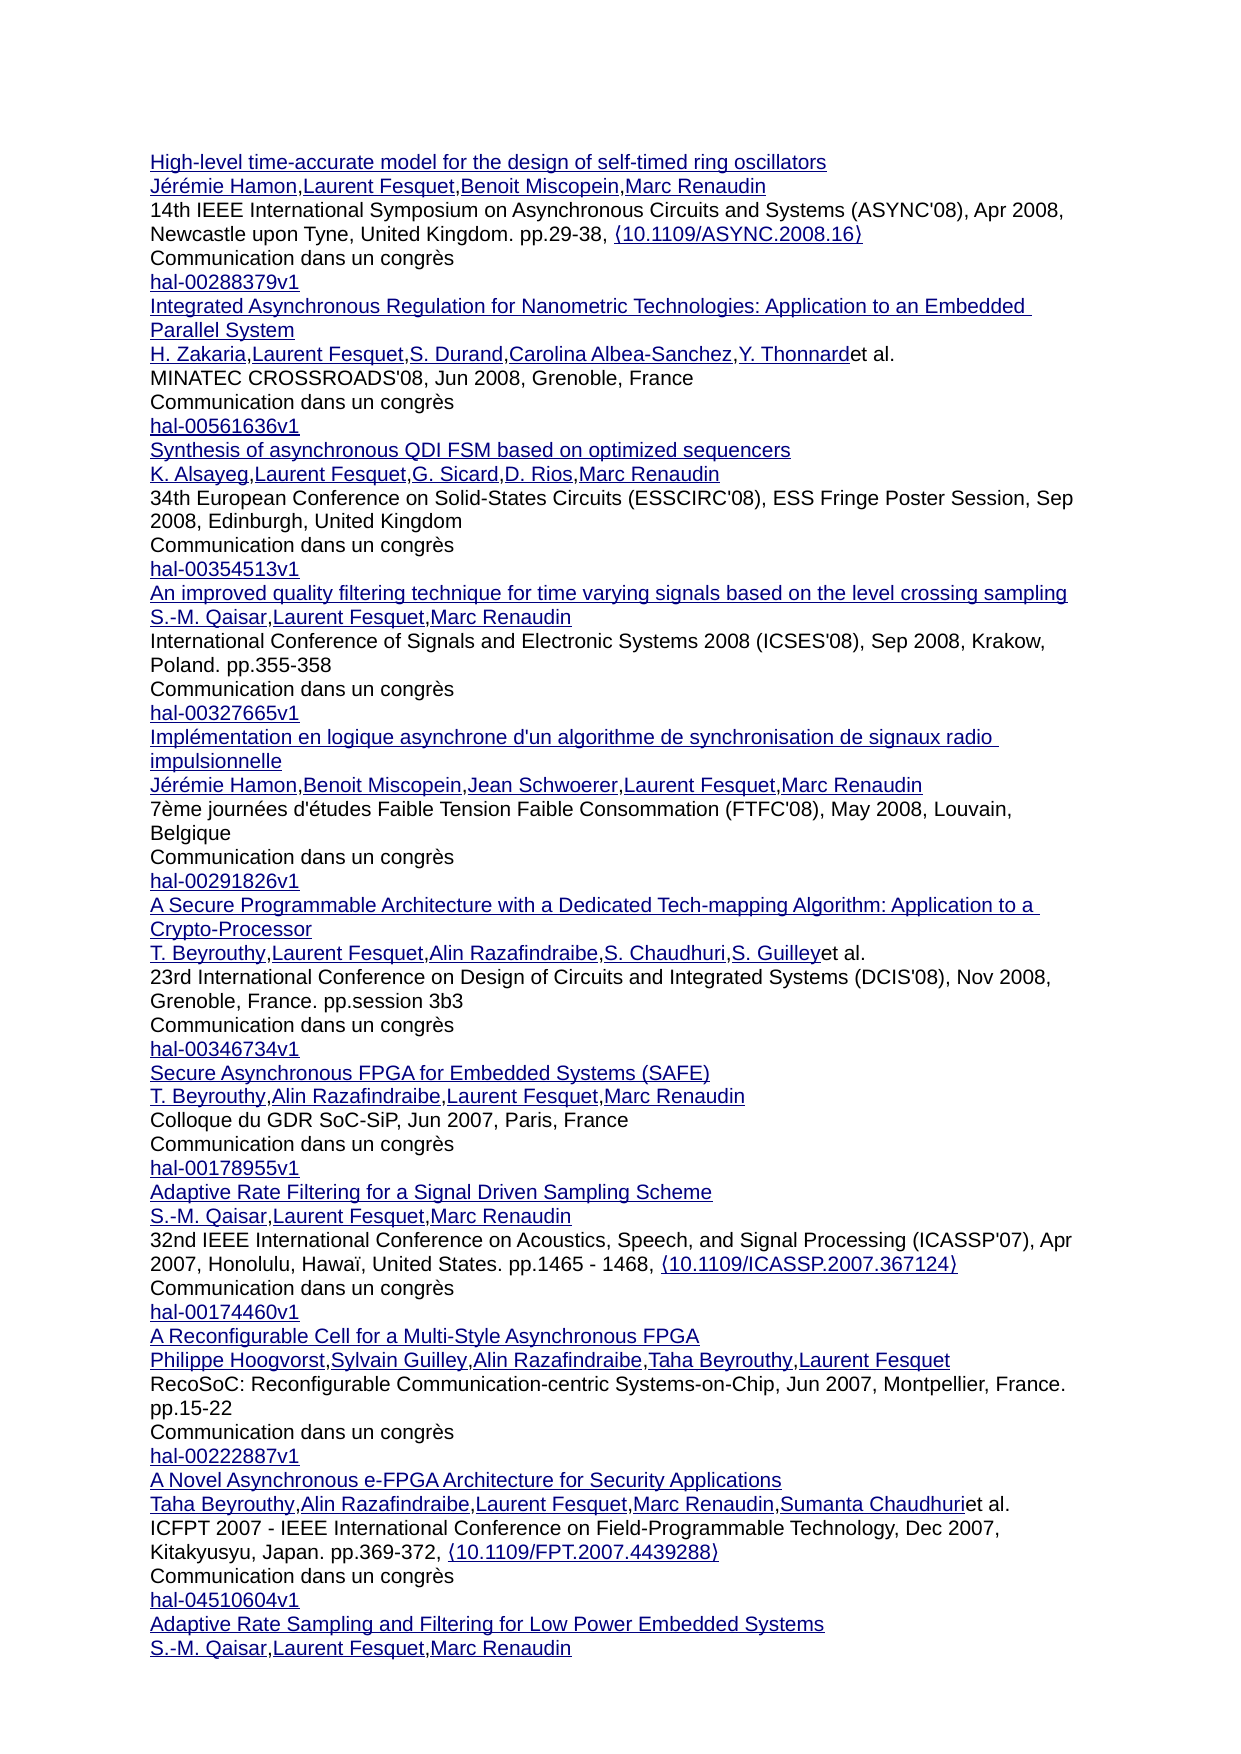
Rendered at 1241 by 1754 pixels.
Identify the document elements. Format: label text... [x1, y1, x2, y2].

table_cell High-level time-accurate model for the design of self-timed ring oscillators Jérémie Hamon,Laurent Fesquet,Benoit Miscopein,Marc Renaudin 14th IEEE International Symposium on Asynchronous Circuits and Systems (ASYNC'08), Apr 2008, Newcastle upon Tyne, United Kingdom. pp.29-38, ⟨10.1109/ASYNC.2008.16⟩ Communication dans un congrès hal-00288379v1 [150, 150, 1090, 294]
table_cell Adaptive Rate Filtering for a Signal Driven Sampling Scheme S.-M. Qaisar,Laurent Fesquet,Marc Renaudin 32nd IEEE International Conference on Acoustics, Speech, and Signal Processing (ICASSP'07), Apr 2007, Honolulu, Hawaï, United States. pp.1465 - 1468, ⟨10.1109/ICASSP.2007.367124⟩ Communication dans un congrès hal-00174460v1 [150, 1180, 1090, 1324]
table_cell An improved quality filtering technique for time varying signals based on the level crossing sampling S.-M. Qaisar,Laurent Fesquet,Marc Renaudin International Conference of Signals and Electronic Systems 2008 (ICSES'08), Sep 2008, Krakow, Poland. pp.355-358 Communication dans un congrès hal-00327665v1 [150, 581, 1090, 725]
table_cell A Novel Asynchronous e-FPGA Architecture for Security Applications Taha Beyrouthy,Alin Razafindraibe,Laurent Fesquet,Marc Renaudin,Sumanta Chaudhuriet al. ICFPT 2007 - IEEE International Conference on Field-Programmable Technology, Dec 2007, Kitakyusyu, Japan. pp.369-372, ⟨10.1109/FPT.2007.4439288⟩ Communication dans un congrès hal-04510604v1 [150, 1468, 1090, 1611]
table_cell Secure Asynchronous FPGA for Embedded Systems (SAFE) T. Beyrouthy,Alin Razafindraibe,Laurent Fesquet,Marc Renaudin Colloque du GDR SoC-SiP, Jun 2007, Paris, France Communication dans un congrès hal-00178955v1 [150, 1060, 1090, 1180]
table_cell A Reconfigurable Cell for a Multi-Style Asynchronous FPGA Philippe Hoogvorst,Sylvain Guilley,Alin Razafindraibe,Taha Beyrouthy,Laurent Fesquet RecoSoC: Reconfigurable Communication-centric Systems-on-Chip, Jun 2007, Montpellier, France. pp.15-22 Communication dans un congrès hal-00222887v1 [150, 1324, 1090, 1468]
table_cell A Secure Programmable Architecture with a Dedicated Tech-mapping Algorithm: Application to a Crypto-Processor T. Beyrouthy,Laurent Fesquet,Alin Razafindraibe,S. Chaudhuri,S. Guilleyet al. 23rd International Conference on Design of Circuits and Integrated Systems (DCIS'08), Nov 2008, Grenoble, France. pp.session 3b3 Communication dans un congrès hal-00346734v1 [150, 893, 1090, 1060]
table_cell Implémentation en logique asynchrone d'un algorithme de synchronisation de signaux radio impulsionnelle Jérémie Hamon,Benoit Miscopein,Jean Schwoerer,Laurent Fesquet,Marc Renaudin 7ème journées d'études Faible Tension Faible Consommation (FTFC'08), May 2008, Louvain, Belgique Communication dans un congrès hal-00291826v1 [150, 725, 1090, 893]
table_cell Synthesis of asynchronous QDI FSM based on optimized sequencers K. Alsayeg,Laurent Fesquet,G. Sicard,D. Rios,Marc Renaudin 34th European Conference on Solid-States Circuits (ESSCIRC'08), ESS Fringe Poster Session, Sep 2008, Edinburgh, United Kingdom Communication dans un congrès hal-00354513v1 [150, 438, 1090, 581]
table_cell Adaptive Rate Sampling and Filtering for Low Power Embedded Systems S.-M. Qaisar,Laurent Fesquet,Marc Renaudin [150, 1611, 1090, 1659]
table_cell Integrated Asynchronous Regulation for Nanometric Technologies: Application to an Embedded Parallel System H. Zakaria,Laurent Fesquet,S. Durand,Carolina Albea-Sanchez,Y. Thonnardet al. MINATEC CROSSROADS'08, Jun 2008, Grenoble, France Communication dans un congrès hal-00561636v1 [150, 294, 1090, 437]
